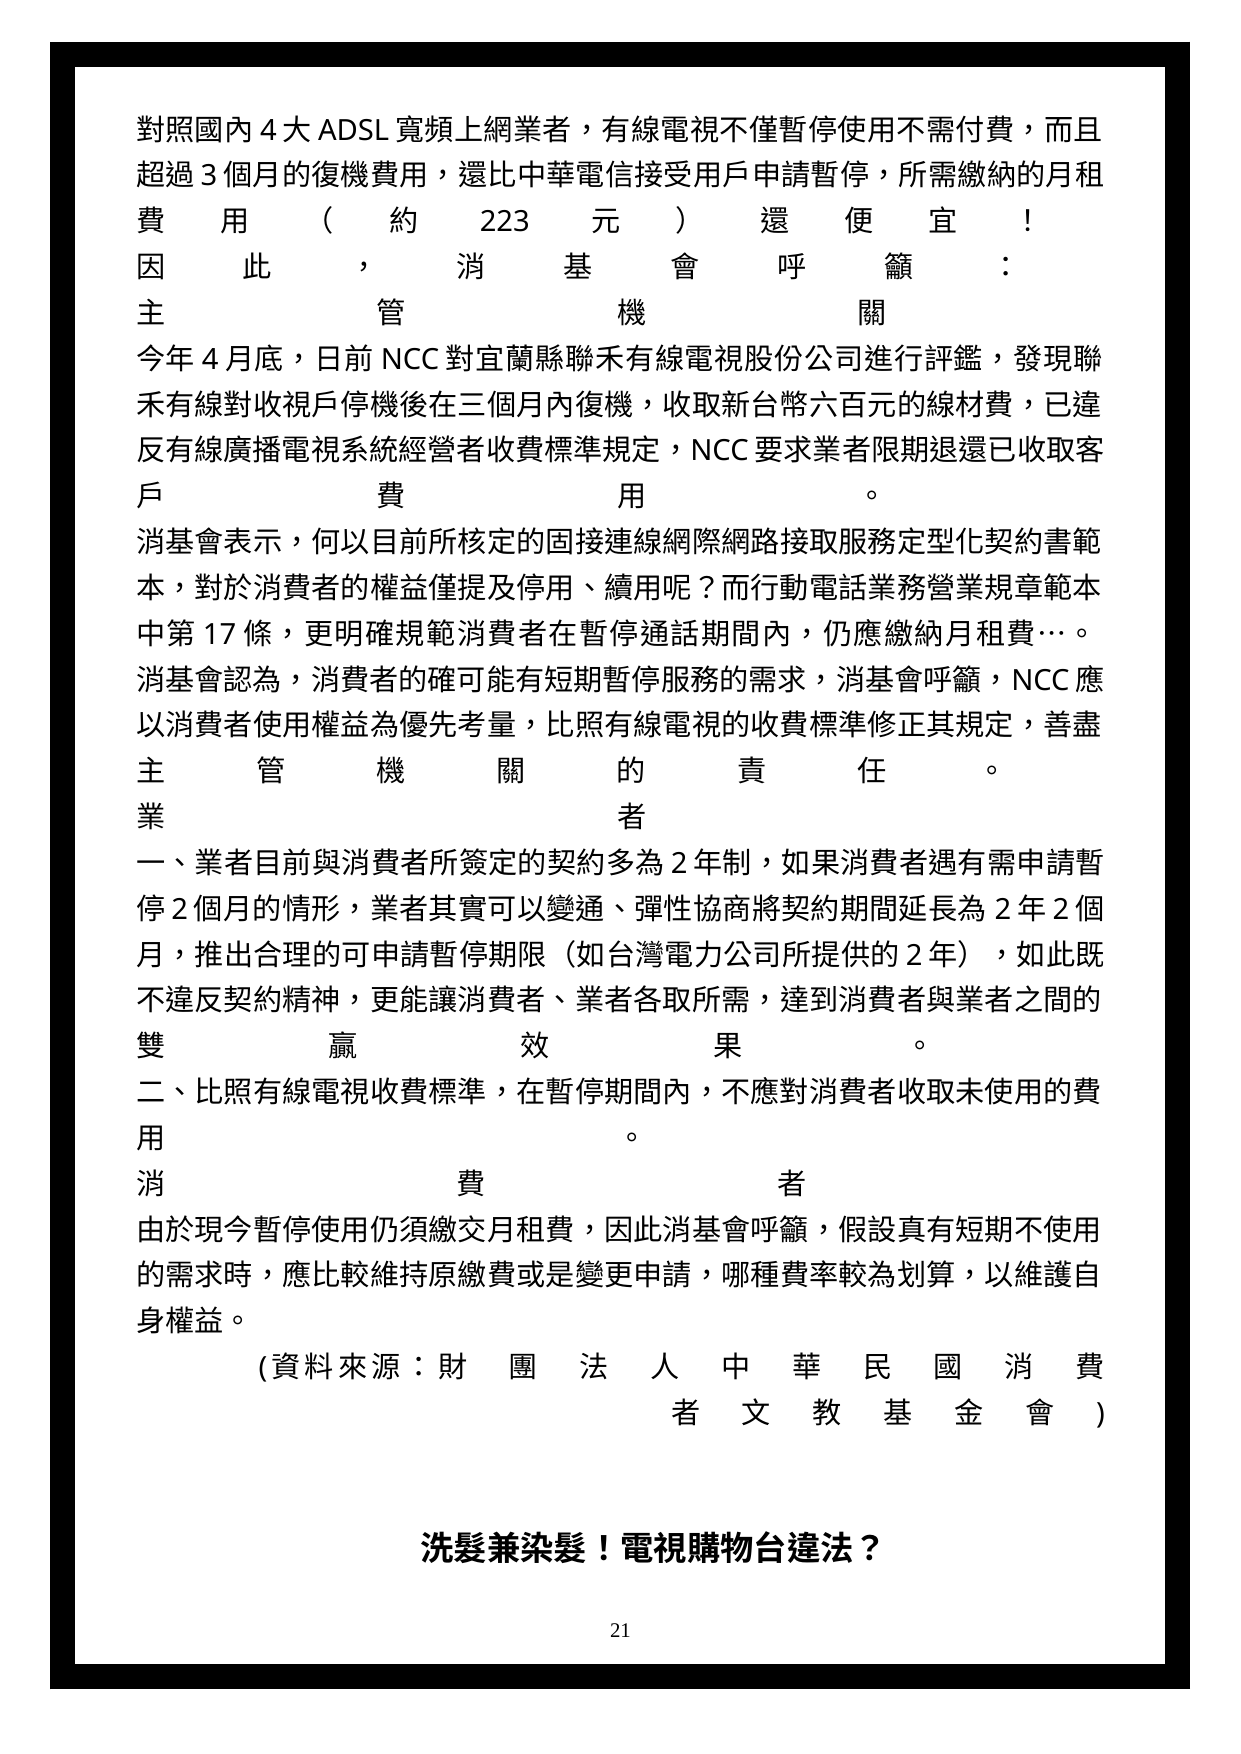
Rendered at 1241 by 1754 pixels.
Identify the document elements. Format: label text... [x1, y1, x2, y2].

text 放暑假嚕！許多人趁這時候安排國外遊學、旅行，由於手機漫遊費率不便宜，部分消費者只帶國際電話卡到國外使用，手機也就放在家中；此外，不在國內的這段期間，家中的ADSL寬頻上網也用不到…，因此，對於手機、ADSL等通訊工具，消費者都想申請暫停使用。可以嗎？ 為此，消基會針對國內4大ADSL寬頻上網業者「中華電信、台灣固網、速博、亞太固網」、以及國內6家行動電信業者「中華電信、台灣大哥大、遠傳電信、亞太電信、威寶電信、大眾電信」，以及對照組台灣電力公司進行調查，以提供消費者參考。 調查方式及時間 消基會於6月底進入到調查對象的網站搜尋相關資料，如無明確資料，則去電以客服回覆為主。 調查結果 一、是否可申請暫停使用？ 國內4大ADSL寬頻上網業者中，僅中華電信提供消費者申請暫停服務，其他台灣固網、速博、亞太固網等3家均不能申請暫停使用；而國內6家行動電信業者均提供消費者申請暫停使用服務。 二、申請暫停時，月租費是否照常收取？ 國內4大ADSL寬頻上網業者，僅有中華電信接受用戶繳納手續費200元，可申請暫停服務，而暫停使用期間的月租費，則將其換成最低費率再打7折（原為319元，打完折約223元），且用戶申請復原時不需另外繳交手續費。 至於國內6家行動電信業者雖均提供消費者申請暫停使用服務，月租費則照常收取，但其中亞太電信用戶還需另繳暫停用費200元、復話費用100元，其餘中華電信、台灣大哥大、遠傳電信、威寶電信、大眾電信等5家業者均可免費暫停、復話。 三、是否可申請變更費率？ 調查結果發現，國內4大ADSL寬頻上網業者均可提供消費者申請變更費率，但須繳交異動設定費用，而異動設定費用，還會因為升、降速不同，收取不同的費用，如： 中華電信客服表示，升速目前有優惠，不需繳納異動設定費，但是降速要400元（200元是網路異動費、200元是電路費用）；台灣固網客服表示，升頻要繳交異動設定費200元、降頻則要400元（中華電信及台灣固網各收200元）；速博 SPARQ客服表示，升頻要繳交異動設定費200元，降頻則要異動設定費200元之外，再加上1000元的違約金；亞太固網客服表示，異動設定費用為200元，如為月繳的消費者升級不會有違約金的問題，但如為年繳的消費者要變更費率就算違約，降級的部份也算違約。 而國內6家行動電信業者均表示，申請變更費率部份，均要看消費者所簽訂的合約書內容是否有期限限制。 結論 消基會表示，依據國家通訊傳播委員會（NCC）截至今年4月，針對寬頻上網的帳號數統計，有線寬頻上網帳號數已達4,22萬1,661戶；又依據國家通訊傳播委員會（NCC）截至今年5月底，針對行動通信業務客戶數統計已達14,46萬9,000戶，顯示國人對於ADSL、或是行動通信業務的服務需求量都升高了。 消基會認為，消費者的確可能有短期暫停服務的需求，但目前業者所提供的方案不是「全有」（月租費照繳）、就是「全無」（選擇退租），就算行動通訊方面可以申請暫停，但是對消費者來說，沒有使用服務的暫停期間，月租費還要全額按期繳納，是不合理的狀況。 消基會表示，對照現今電費收費辦法，電力公司依據電業法第64條規定向用戶收取電費，得規定每月底度，不規定底度者得規定每月最低電費，是為了讓消費者能公平、合理的共同分攤設備及用戶費用。 以一般家庭單相電表來說，每月20度、2個月電費為84元，換言之，就算消費者都不使用，1個月的負擔基本費用僅為42元；再者，消費者如欲暫停電力使用，也可以免費申請，且最長期間可達2年，但每個月需繳交線路維持費43元；換成目前的電信服務，無論是寬頻上網服務、或是行動電信服務，業者對於申請停用服務的用戶照樣收取動輒上百元的月租費，未免過高了。 又，民國87年2月18日所修訂的有線電視/有線播送系統契約約款中第10條：「契約有效期間內，乙方得隨時以書面或電話通知甲方暫時停止或恢復有線電視服務。乙方無需繳付停止服務期間之收視費（及解碼設備租金）；如已繳付，應予抵充有線電視服務後之收視費（及解碼設備租金）及其他相關費用。 再者，依據有線廣播電視系統經營者收費標準，原訂戶在契約有效期間內暫停收視未逾三個月而申請復機者，免收復機費；逾三個月，再申請復機者，每戶收復機費200元；暫停收視期間不得收取基本頻道收視費用。 對照國內4大ADSL寬頻上網業者，有線電視不僅暫停使用不需付費，而且超過3個月的復機費用，還比中華電信接受用戶申請暫停，所需繳納的月租費用（約223元）還便宜！ 因此，消基會呼籲： 主管機關 今年4月底，日前NCC對宜蘭縣聯禾有線電視股份公司進行評鑑，發現聯禾有線對收視戶停機後在三個月內復機，收取新台幣六百元的線材費，已違反有線廣播電視系統經營者收費標準規定，NCC要求業者限期退還已收取客戶費用。 消基會表示，何以目前所核定的固接連線網際網路接取服務定型化契約書範本，對於消費者的權益僅提及停用、續用呢？而行動電話業務營業規章範本中第17條，更明確規範消費者在暫停通話期間內，仍應繳納月租費…。 消基會認為，消費者的確可能有短期暫停服務的需求，消基會呼籲，NCC應以消費者使用權益為優先考量，比照有線電視的收費標準修正其規定，善盡主管機關的責任。 業者 一、業者目前與消費者所簽定的契約多為2年制，如果消費者遇有需申請暫停2個月的情形，業者其實可以變通、彈性協商將契約期間延長為2年2個月，推出合理的可申請暫停期限（如台灣電力公司所提供的2年），如此既不違反契約精神，更能讓消費者、業者各取所需，達到消費者與業者之間的雙贏效果。 二、比照有線電視收費標準，在暫停期間內，不應對消費者收取未使用的費用。 消費者 由於現今暫停使用仍須繳交月租費，因此消基會呼籲，假設真有短期不使用的需求時，應比較維持原繳費或是變更申請，哪種費率較為划算，以維護自身權益。 [136, 103, 1104, 1341]
text 洗髮兼染髮！電視購物台違法？ [136, 1524, 1104, 1570]
text (資料來源：財團法人中華民國消費者文教基金會) [136, 1341, 1104, 1432]
